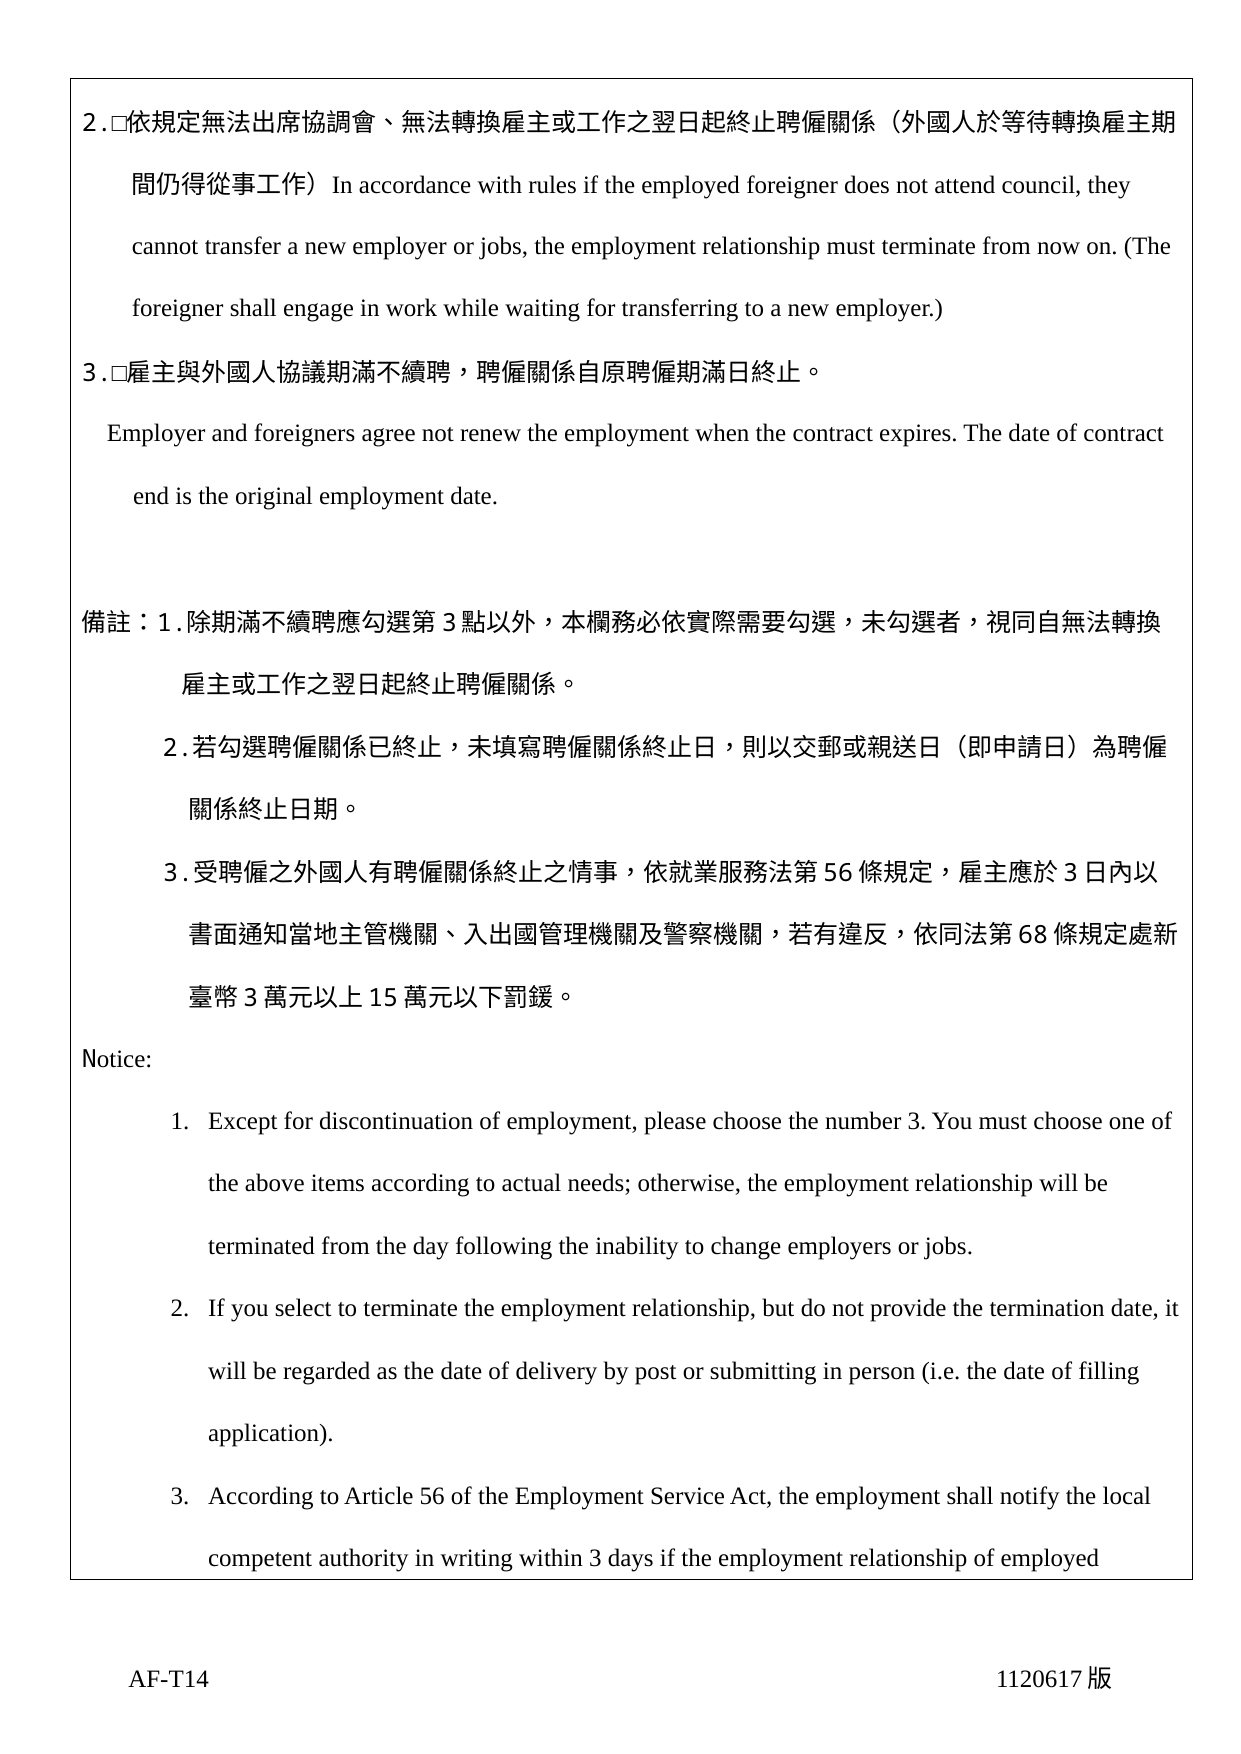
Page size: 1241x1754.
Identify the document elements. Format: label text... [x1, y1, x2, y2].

table_cell 2.□依規定無法出席協調會、無法轉換雇主或工作之翌日起終止聘僱關係（外國人於等待轉換雇主期間仍得從事工作）In accordance with rules if the employed foreigner does not attend council, they cannot transfer a new employer or jobs, the employment relationship must terminate from now on. (The foreigner shall engage in work while waiting for transferring to a new employer.) 3.□雇主與外國人協議期滿不續聘，聘僱關係自原聘僱期滿日終止。 Employer and foreigners agree not renew the employment when the contract expires. The date of contract end is the original employment date. 備註：1.除期滿不續聘應勾選第3點以外，本欄務必依實際需要勾選，未勾選者，視同自無法轉換雇主或工作之翌日起終止聘僱關係。 2.若勾選聘僱關係已終止，未填寫聘僱關係終止日，則以交郵或親送日（即申請日）為聘僱關係終止日期。 3.受聘僱之外國人有聘僱關係終止之情事，依就業服務法第56條規定，雇主應於3日內以書面通知當地主管機關、入出國管理機關及警察機關，若有違反，依同法第68條規定處新臺幣3萬元以上15萬元以下罰鍰。 Notice: Except for discontinuation of employment, please choose the number 3. You must choose one of the above items according to actual needs; otherwise, the employment relationship will be terminated from the day following the inability to change employers or jobs. If you select to terminate the employment relationship, but do not provide the termination date, it will be regarded as the date of delivery by post or submitting in person (i.e. the date of filling application). According to Article 56 of the Employment Service Act, the employment shall notify the local competent authority in writing within 3 days if the employment relationship of employed [71, 79, 1192, 1579]
